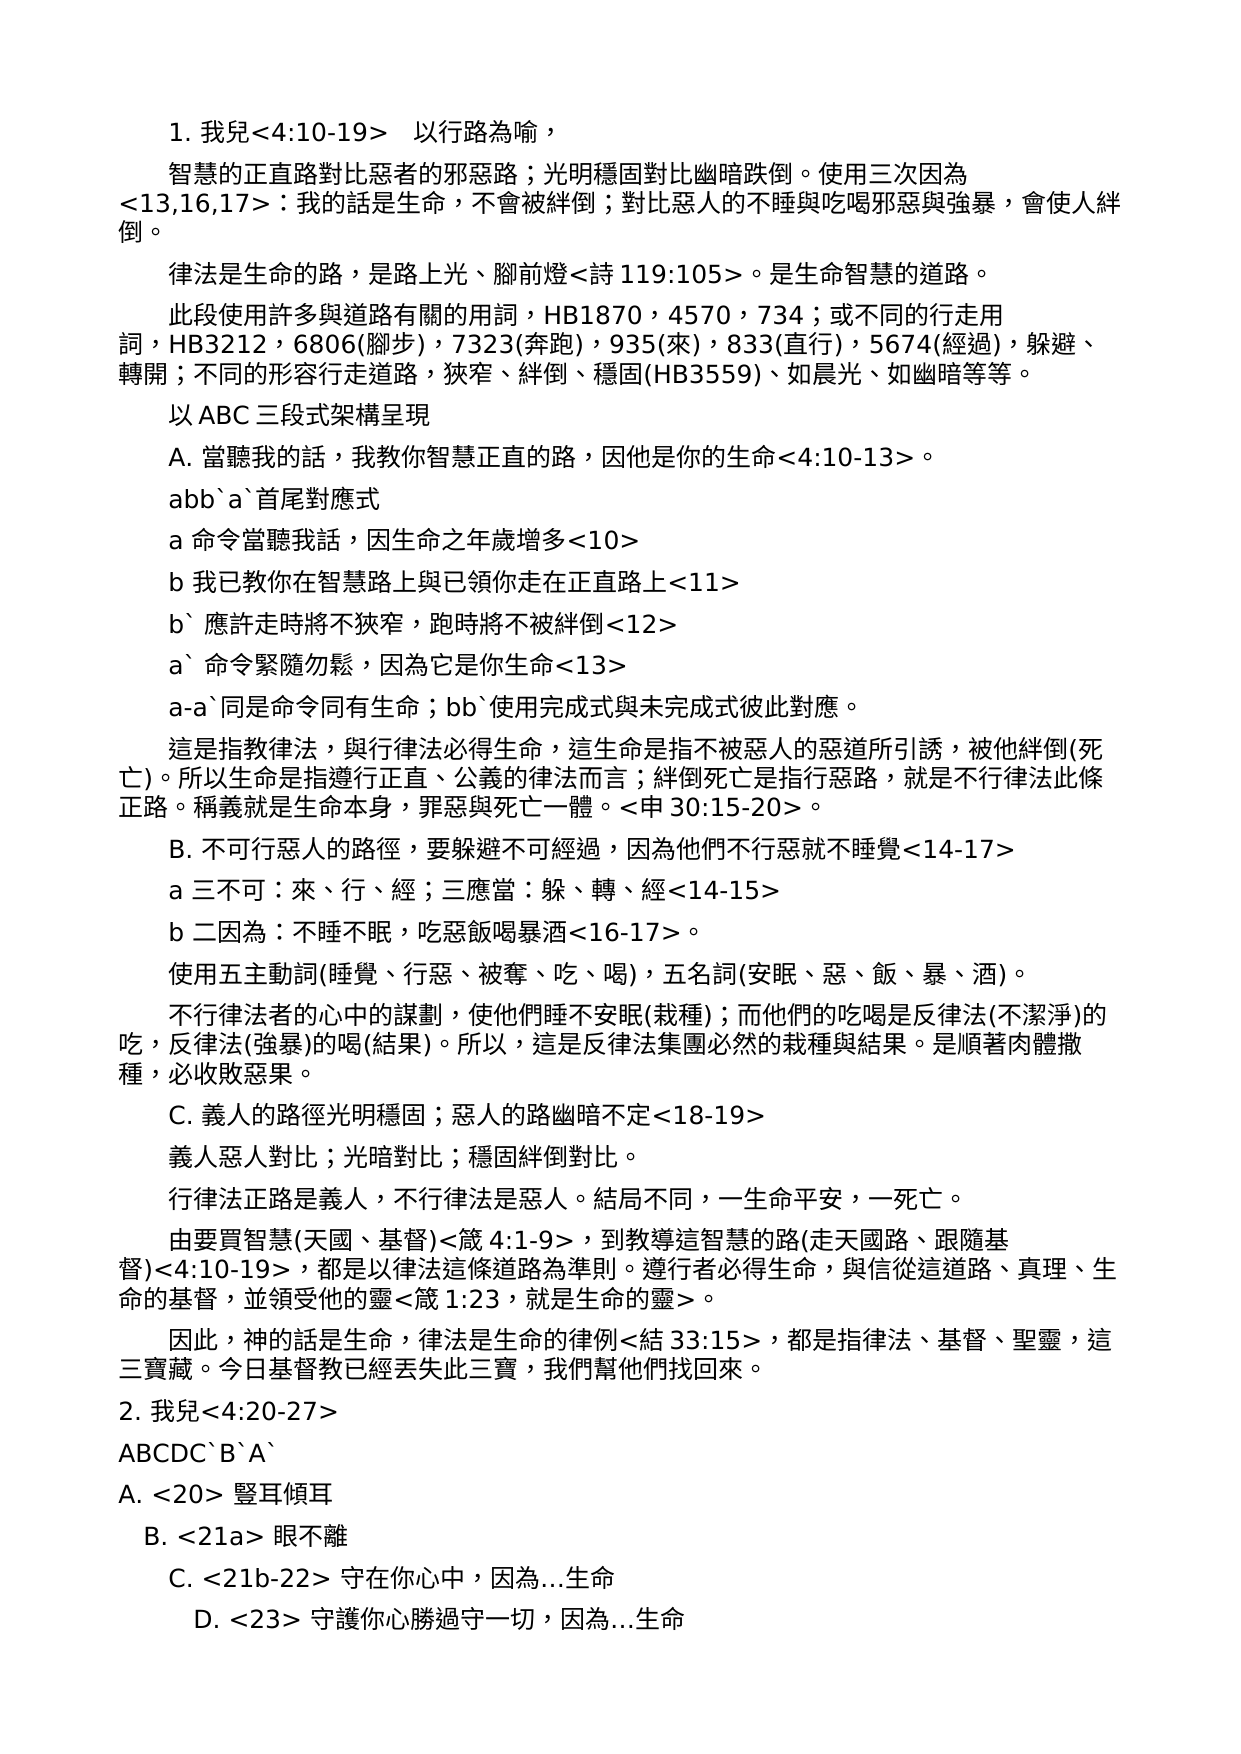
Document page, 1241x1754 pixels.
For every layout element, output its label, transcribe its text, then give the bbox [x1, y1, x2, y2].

text 這是指教律法，與行律法必得生命，這生命是指不被惡人的惡道所引誘，被他絆倒(死亡)。所以生命是指遵行正直、公義的律法而言；絆倒死亡是指行惡路，就是不行律法此條正路。稱義就是生命本身，罪惡與死亡一體。<申30:15-20>。 [118, 735, 1122, 822]
text A. <20> 豎耳傾耳 [118, 1481, 1122, 1510]
text 此段使用許多與道路有關的用詞，HB1870，4570，734；或不同的行走用詞，HB3212，6806(腳步)，7323(奔跑)，935(來)，833(直行)，5674(經過)，躲避、轉開；不同的形容行走道路，狹窄、絆倒、穩固(HB3559)、如晨光、如幽暗等等。 [118, 301, 1122, 389]
text 義人惡人對比；光暗對比；穩固絆倒對比。 [118, 1143, 1122, 1172]
text ABCDC`B`A` [118, 1439, 1122, 1468]
text A. 當聽我的話，我教你智慧正直的路，因他是你的生命<4:10-13>。 [118, 443, 1122, 472]
text a-a`同是命令同有生命；bb`使用完成式與未完成式彼此對應。 [118, 693, 1122, 722]
text B. 不可行惡人的路徑，要躲避不可經過，因為他們不行惡就不睡覺<14-17> [118, 835, 1122, 864]
text abb`a`首尾對應式 [118, 485, 1122, 514]
text 不行律法者的心中的謀劃，使他們睡不安眠(栽種)；而他們的吃喝是反律法(不潔淨)的吃，反律法(強暴)的喝(結果)。所以，這是反律法集團必然的栽種與結果。是順著肉體撒種，必收敗惡果。 [118, 1001, 1122, 1089]
text 以ABC三段式架構呈現 [118, 401, 1122, 431]
text a` 命令緊隨勿鬆，因為它是你生命<13> [118, 651, 1122, 681]
text 智慧的正直路對比惡者的邪惡路；光明穩固對比幽暗跌倒。使用三次因為<13,16,17>：我的話是生命，不會被絆倒；對比惡人的不睡與吃喝邪惡與強暴，會使人絆倒。 [118, 160, 1122, 247]
text a 命令當聽我話，因生命之年歲增多<10> [118, 526, 1122, 556]
text 因此，神的話是生命，律法是生命的律例<結33:15>，都是指律法、基督、聖靈，這三寶藏。今日基督教已經丟失此三寶，我們幫他們找回來。 [118, 1326, 1122, 1385]
text 律法是生命的路，是路上光、腳前燈<詩119:105>。是生命智慧的道路。 [118, 260, 1122, 289]
text C. <21b-22> 守在你心中，因為…生命 [118, 1564, 1122, 1593]
text 2. 我兒<4:20-27> [118, 1397, 1122, 1426]
text b` 應許走時將不狹窄，跑時將不被絆倒<12> [118, 610, 1122, 639]
text B. <21a> 眼不離 [118, 1522, 1122, 1551]
text C. 義人的路徑光明穩固；惡人的路幽暗不定<18-19> [118, 1101, 1122, 1131]
text 使用五主動詞(睡覺、行惡、被奪、吃、喝)，五名詞(安眠、惡、飯、暴、酒)。 [118, 960, 1122, 989]
text 行律法正路是義人，不行律法是惡人。結局不同，一生命平安，一死亡。 [118, 1185, 1122, 1214]
text D. <23> 守護你心勝過守一切，因為…生命 [118, 1606, 1122, 1635]
text b 二因為：不睡不眠，吃惡飯喝暴酒<16-17>。 [118, 918, 1122, 947]
text a 三不可：來、行、經；三應當：躲、轉、經<14-15> [118, 876, 1122, 906]
text 由要買智慧(天國、基督)<箴4:1-9>，到教導這智慧的路(走天國路、跟隨基督)<4:10-19>，都是以律法這條道路為準則。遵行者必得生命，與信從這道路、真理、生命的基督，並領受他的靈<箴1:23，就是生命的靈>。 [118, 1226, 1122, 1314]
text b 我已教你在智慧路上與已領你走在正直路上<11> [118, 568, 1122, 597]
text 1. 我兒<4:10-19> 以行路為喻， [118, 118, 1122, 147]
